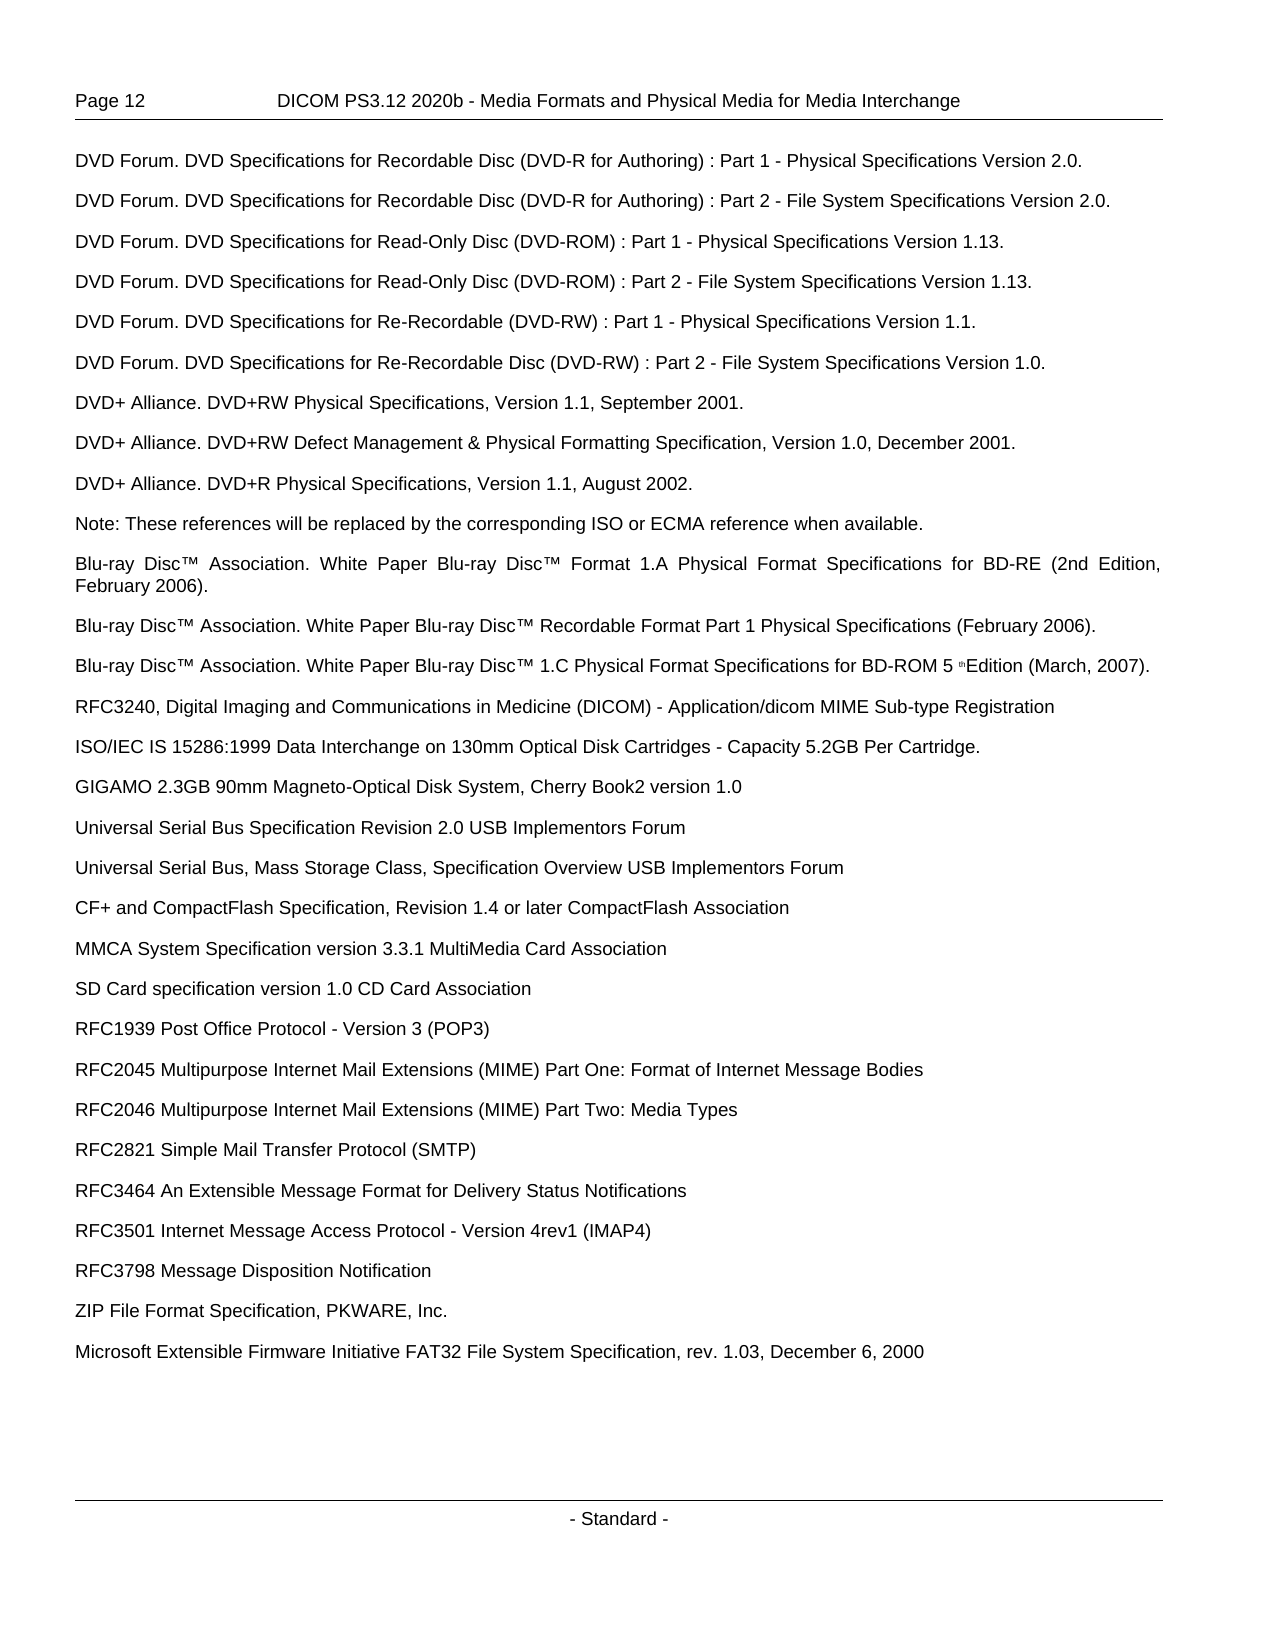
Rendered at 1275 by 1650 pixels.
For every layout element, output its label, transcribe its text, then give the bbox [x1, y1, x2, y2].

text DVD Forum. DVD Specifications for Re-Recordable (DVD-RW) : Part 1 - Physical Specifications Version 1.1. [75, 311, 1162, 333]
text DVD Forum. DVD Specifications for Read-Only Disc (DVD-ROM) : Part 2 - File System Specifications Version 1.13. [75, 271, 1162, 292]
text DVD Forum. DVD Specifications for Recordable Disc (DVD-R for Authoring) : Part 1 - Physical Specifications Version 2.0. [75, 150, 1162, 172]
text RFC3240, Digital Imaging and Communications in Medicine (DICOM) - Application/dicom MIME Sub-type Registration [75, 696, 1162, 717]
text GIGAMO 2.3GB 90mm Magneto-Optical Disk System, Cherry Book2 version 1.0 [75, 776, 1162, 798]
text RFC3501 Internet Message Access Protocol - Version 4rev1 (IMAP4) [75, 1220, 1162, 1241]
text Microsoft Extensible Firmware Initiative FAT32 File System Specification, rev. 1.03, December 6, 2000 [75, 1341, 1162, 1362]
text DVD+ Alliance. DVD+RW Physical Specifications, Version 1.1, September 2001. [75, 392, 1162, 413]
text DVD Forum. DVD Specifications for Recordable Disc (DVD-R for Authoring) : Part 2 - File System Specifications Version 2.0. [75, 190, 1162, 212]
text RFC2821 Simple Mail Transfer Protocol (SMTP) [75, 1139, 1162, 1161]
text RFC3798 Message Disposition Notification [75, 1260, 1162, 1282]
text Note: These references will be replaced by the corresponding ISO or ECMA reference when available. [75, 513, 1162, 534]
text DVD+ Alliance. DVD+RW Defect Management & Physical Formatting Specification, Version 1.0, December 2001. [75, 432, 1162, 454]
text Universal Serial Bus, Mass Storage Class, Specification Overview USB Implementors Forum [75, 857, 1162, 878]
text ISO/IEC IS 15286:1999 Data Interchange on 130mm Optical Disk Cartridges - Capacity 5.2GB Per Cartridge. [75, 736, 1162, 757]
text SD Card specification version 1.0 CD Card Association [75, 978, 1162, 999]
text ZIP File Format Specification, PKWARE, Inc. [75, 1300, 1162, 1322]
text RFC2046 Multipurpose Internet Mail Extensions (MIME) Part Two: Media Types [75, 1099, 1162, 1120]
text DVD Forum. DVD Specifications for Read-Only Disc (DVD-ROM) : Part 1 - Physical Specifications Version 1.13. [75, 231, 1162, 252]
text RFC2045 Multipurpose Internet Mail Extensions (MIME) Part One: Format of Internet Message Bodies [75, 1058, 1162, 1080]
text DVD Forum. DVD Specifications for Re-Recordable Disc (DVD-RW) : Part 2 - File System Specifications Version 1.0. [75, 352, 1162, 373]
text Blu-ray Disc™ Association. White Paper Blu-ray Disc™ 1.C Physical Format Specifications for BD-ROM 5 thEdition (March, 2007). [75, 655, 1162, 677]
text DVD+ Alliance. DVD+R Physical Specifications, Version 1.1, August 2002. [75, 472, 1162, 494]
text Universal Serial Bus Specification Revision 2.0 USB Implementors Forum [75, 817, 1162, 838]
text CF+ and CompactFlash Specification, Revision 1.4 or later CompactFlash Association [75, 897, 1162, 919]
text Blu-ray Disc™ Association. White Paper Blu-ray Disc™ Format 1.A Physical Format Specifications for BD-RE (2nd Edition, February 2006). [75, 553, 1162, 596]
text MMCA System Specification version 3.3.1 MultiMedia Card Association [75, 937, 1162, 959]
text RFC1939 Post Office Protocol - Version 3 (POP3) [75, 1018, 1162, 1040]
text Blu-ray Disc™ Association. White Paper Blu-ray Disc™ Recordable Format Part 1 Physical Specifications (February 2006). [75, 615, 1162, 637]
text RFC3464 An Extensible Message Format for Delivery Status Notifications [75, 1179, 1162, 1201]
